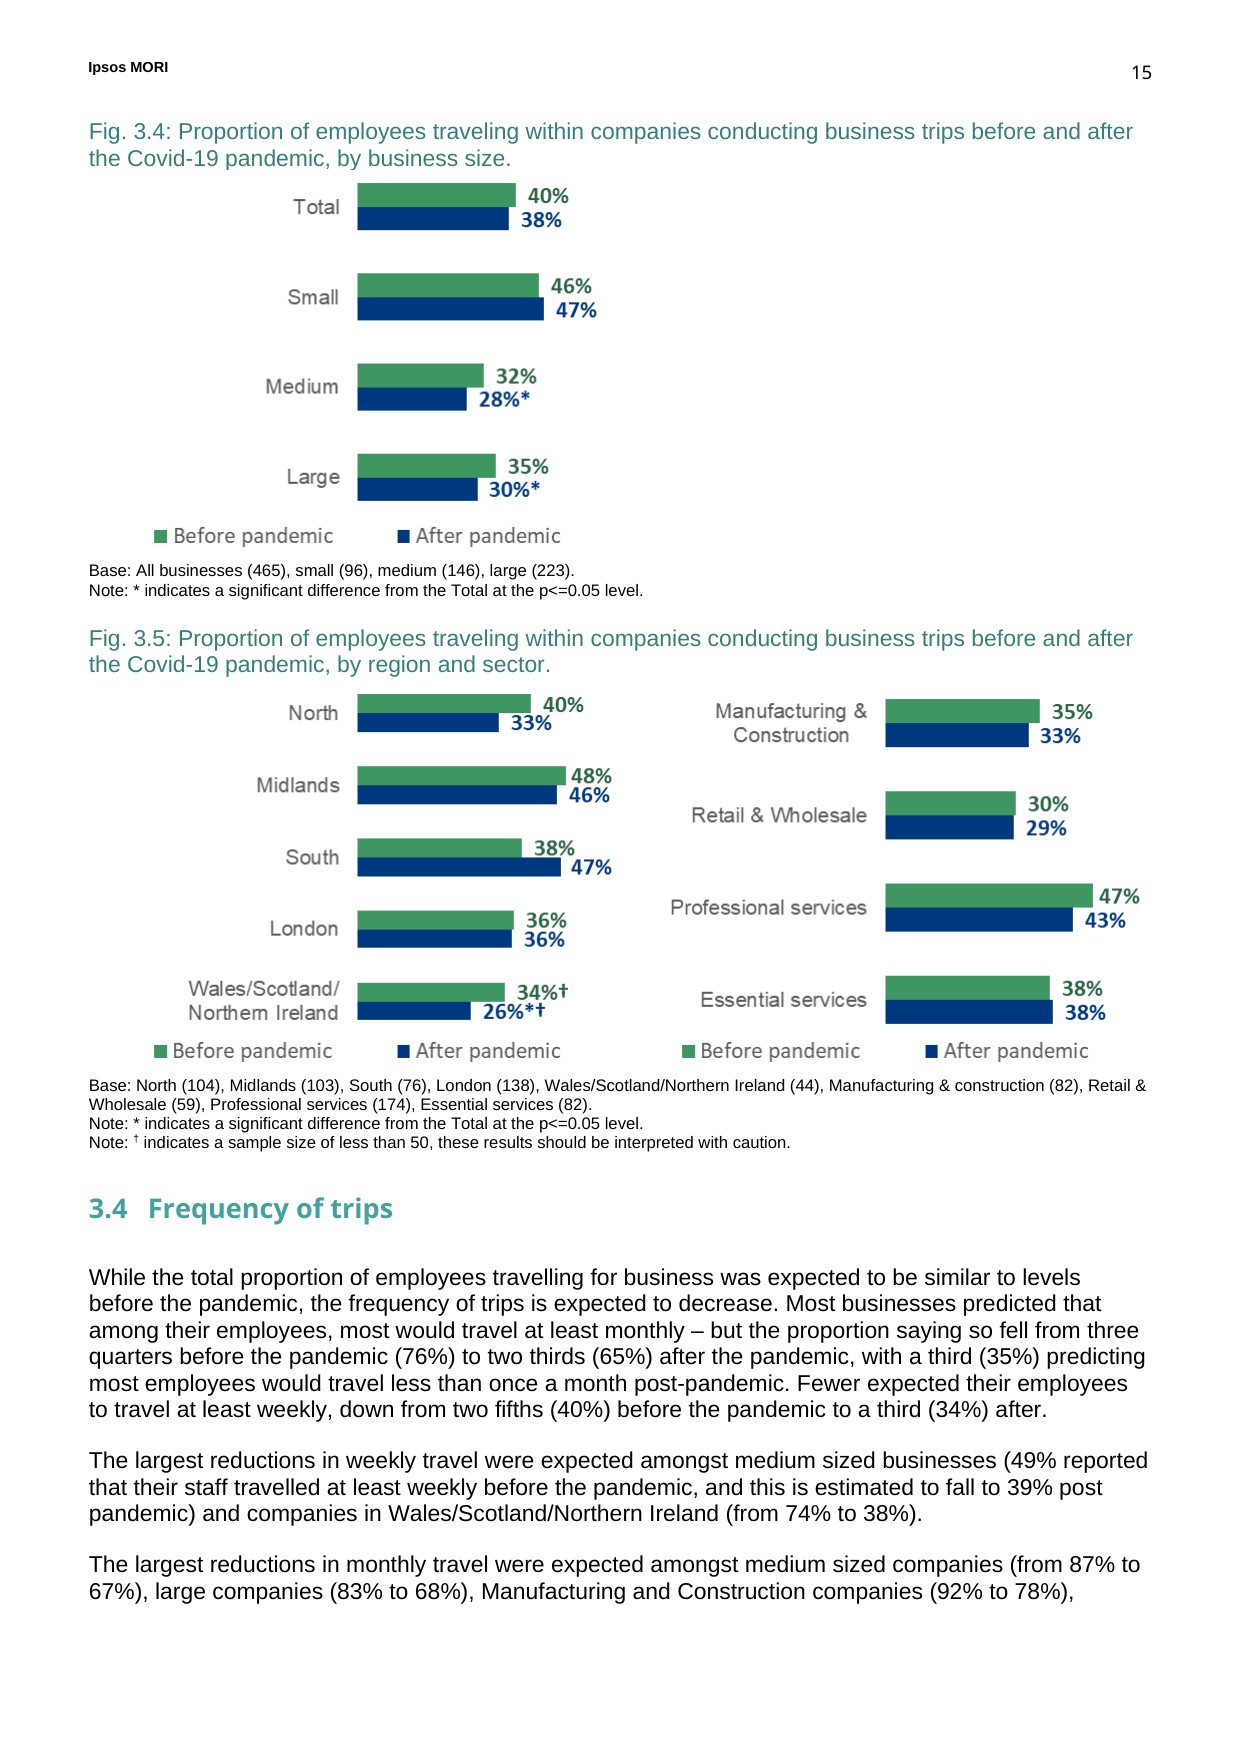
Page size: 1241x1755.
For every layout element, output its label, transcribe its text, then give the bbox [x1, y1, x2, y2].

text Base: North (104), Midlands (103), South (76), London (138), Wales/Scotland/Northern Ireland (44), Manufacturing & construction (82), Retail & Wholesale (59), Professional services (174), Essential services (82). [89, 1076, 1152, 1114]
text Note: † indicates a sample size of less than 50, these results should be interpreted with caution. [89, 1133, 1152, 1152]
text Base: All businesses (465), small (96), medium (146), large (223). [89, 561, 1152, 580]
text Note: * indicates a significant difference from the Total at the p<=0.05 level. [89, 1114, 1152, 1133]
subtitle Fig. 3.5: Proportion of employees traveling within companies conducting business trips before and after the Covid-19 pandemic, by region and sector. [89, 624, 1152, 677]
text While the total proportion of employees travelling for business was expected to be similar to levels before the pandemic, the frequency of trips is expected to decrease. Most businesses predicted that among their employees, most would travel at least monthly – but the proportion saying so fell from three quarters before the pandemic (76%) to two thirds (65%) after the pandemic, with a third (35%) predicting most employees would travel less than once a month post-pandemic. Fewer expected their employees to travel at least weekly, down from two fifths (40%) before the pandemic to a third (34%) after. [89, 1264, 1152, 1422]
subtitle Frequency of trips [89, 1190, 1152, 1227]
text The largest reductions in monthly travel were expected amongst medium sized companies (from 87% to 67%), large companies (83% to 68%), Manufacturing and Construction companies (92% to 78%), [89, 1551, 1152, 1604]
subtitle Fig. 3.4: Proportion of employees traveling within companies conducting business trips before and after the Covid-19 pandemic, by business size. [89, 118, 1152, 171]
text Note: * indicates a significant difference from the Total at the p<=0.05 level. [89, 580, 1152, 599]
text The largest reductions in weekly travel were expected amongst medium sized businesses (49% reported that their staff travelled at least weekly before the pandemic, and this is estimated to fall to 39% post pandemic) and companies in Wales/Scotland/Northern Ireland (from 74% to 38%). [89, 1447, 1152, 1526]
